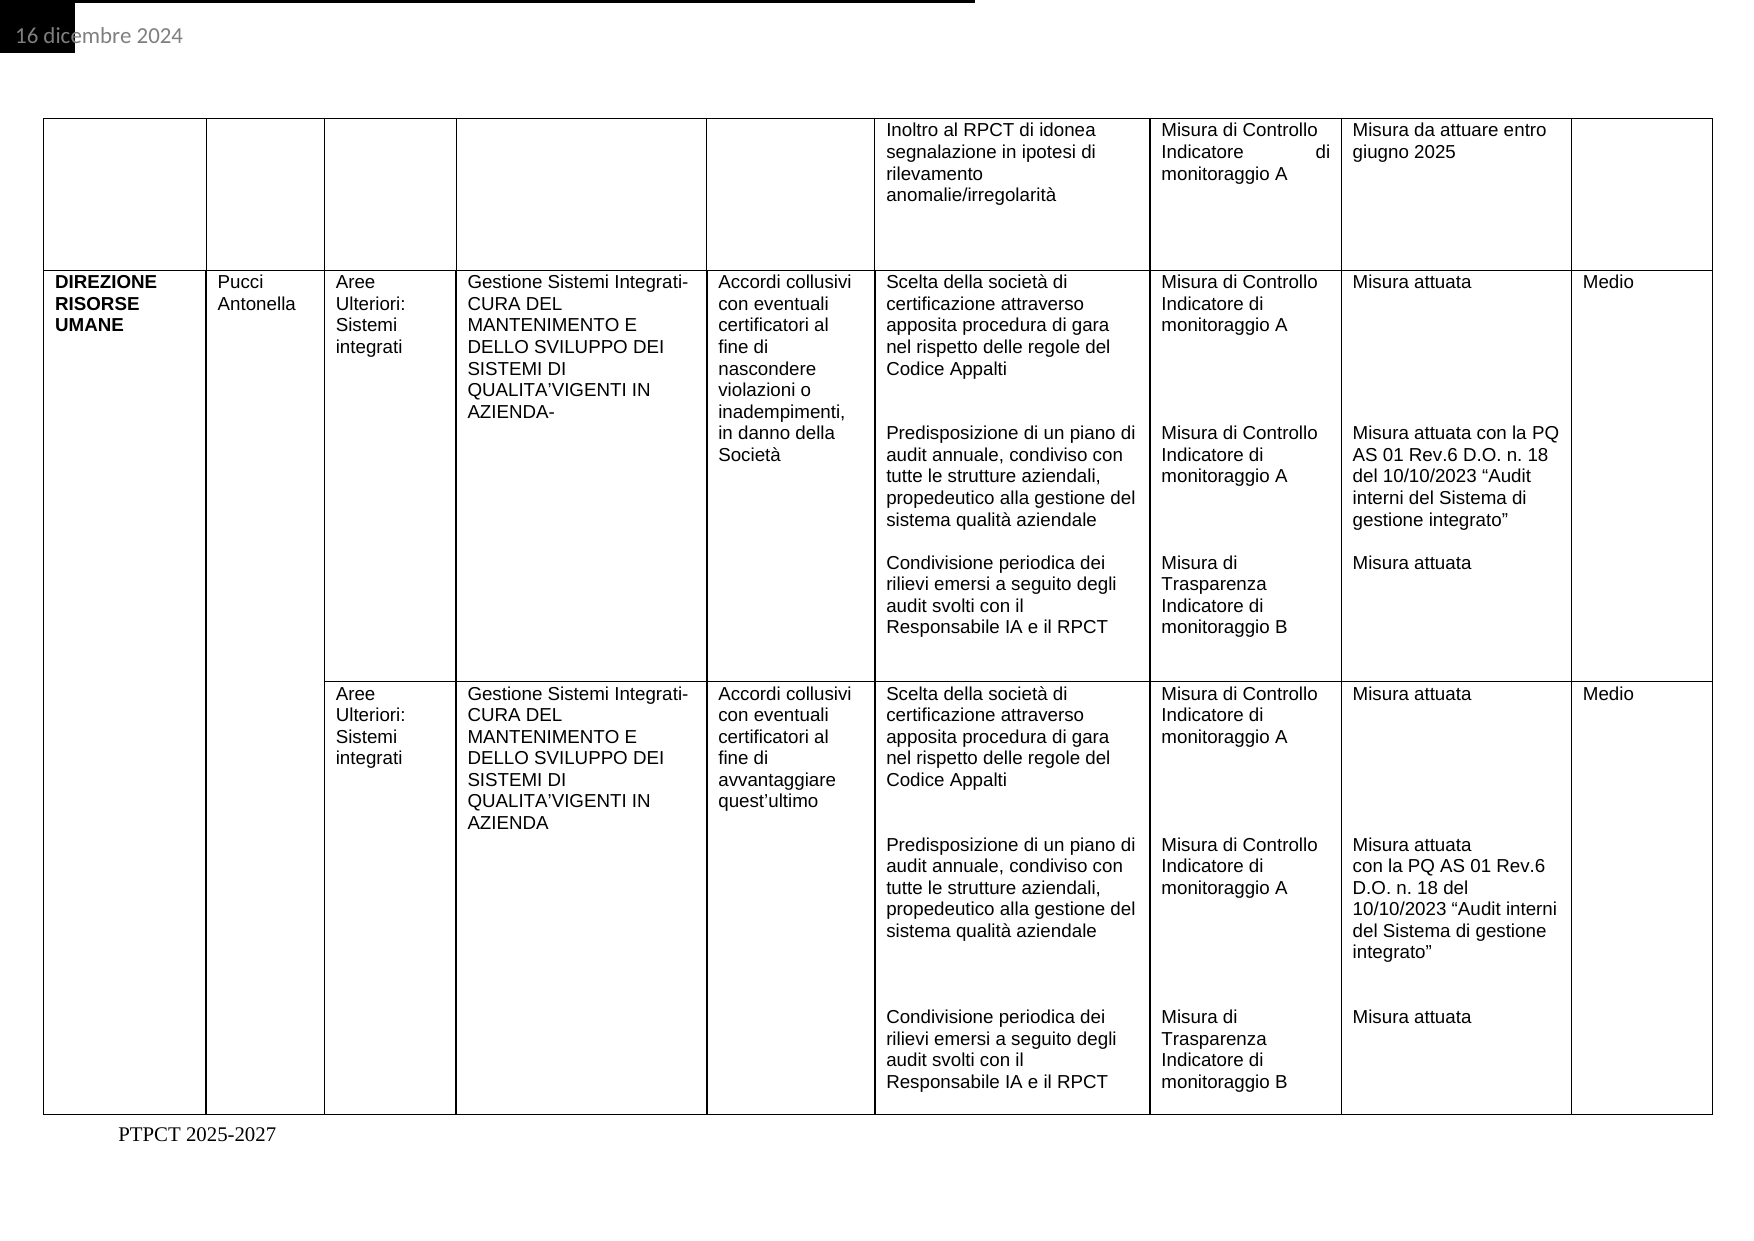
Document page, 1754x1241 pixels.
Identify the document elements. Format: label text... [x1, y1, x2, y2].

table_cell Gestione Sistemi Integrati- CURA DEL MANTENIMENTO E DELLO SVILUPPO DEI SISTEMI DI QUALITA’VIGENTI IN AZIENDA [457, 682, 706, 1114]
table_cell Gestione Sistemi Integrati- CURA DEL MANTENIMENTO E DELLO SVILUPPO DEI SISTEMI DI QUALITA’VIGENTI IN AZIENDA- [457, 271, 706, 681]
table_cell Medio [1572, 271, 1712, 681]
table_cell DIREZIONE RISORSE UMANE [44, 271, 205, 1114]
table_cell [457, 119, 706, 270]
table_cell Aree Ulteriori: Sistemi integrati [325, 271, 455, 681]
table_cell Misura di Controllo Indicatore di monitoraggio A Misura di Controllo Indicatore di monitoraggio A Misura di Trasparenza Indicatore di monitoraggio B [1151, 682, 1341, 1114]
table_cell Misura attuata Misura attuata con la PQ AS 01 Rev.6 D.O. n. 18 del 10/10/2023 “Audit interni del Sistema di gestione integrato” Misura attuata [1342, 271, 1571, 681]
table_cell Medio [1572, 682, 1712, 1114]
table_cell Scelta della società di certificazione attraverso apposita procedura di gara nel rispetto delle regole del Codice Appalti Predisposizione di un piano di audit annuale, condiviso con tutte le strutture aziendali, propedeutico alla gestione del sistema qualità aziendale Condivisione periodica dei rilievi emersi a seguito degli audit svolti con il Responsabile IA e il RPCT [876, 271, 1149, 681]
table_cell [207, 119, 324, 270]
table_cell [44, 119, 206, 270]
table_cell Scelta della società di certificazione attraverso apposita procedura di gara nel rispetto delle regole del Codice Appalti Predisposizione di un piano di audit annuale, condiviso con tutte le strutture aziendali, propedeutico alla gestione del sistema qualità aziendale Condivisione periodica dei rilievi emersi a seguito degli audit svolti con il Responsabile IA e il RPCT [876, 682, 1149, 1114]
table_cell Pucci Antonella [207, 271, 324, 1114]
table_cell Aree Ulteriori: Sistemi integrati [325, 682, 455, 1114]
table_cell [1572, 119, 1712, 270]
table_cell Accordi collusivi con eventuali certificatori al fine di nascondere violazioni o inadempimenti, in danno della Società [708, 271, 874, 681]
table_cell [325, 119, 456, 270]
table_cell Inoltro al RPCT di idonea segnalazione in ipotesi di rilevamento anomalie/irregolarità [875, 119, 1149, 270]
table_cell Accordi collusivi con eventuali certificatori al fine di avvantaggiare quest’ultimo [708, 682, 874, 1114]
table_cell Misura attuata Misura attuata con la PQ AS 01 Rev.6 D.O. n. 18 del 10/10/2023 “Audit interni del Sistema di gestione integrato” Misura attuata [1342, 682, 1571, 1114]
table_cell Misura di Controllo Indicatore di monitoraggio A Misura di Controllo Indicatore di monitoraggio A Misura di Trasparenza Indicatore di monitoraggio B [1151, 271, 1341, 681]
table_cell Misura di Controllo Indicatore di monitoraggio A [1151, 119, 1341, 270]
table_cell Misura da attuare entro giugno 2025 [1342, 119, 1571, 270]
table_cell [707, 119, 874, 270]
